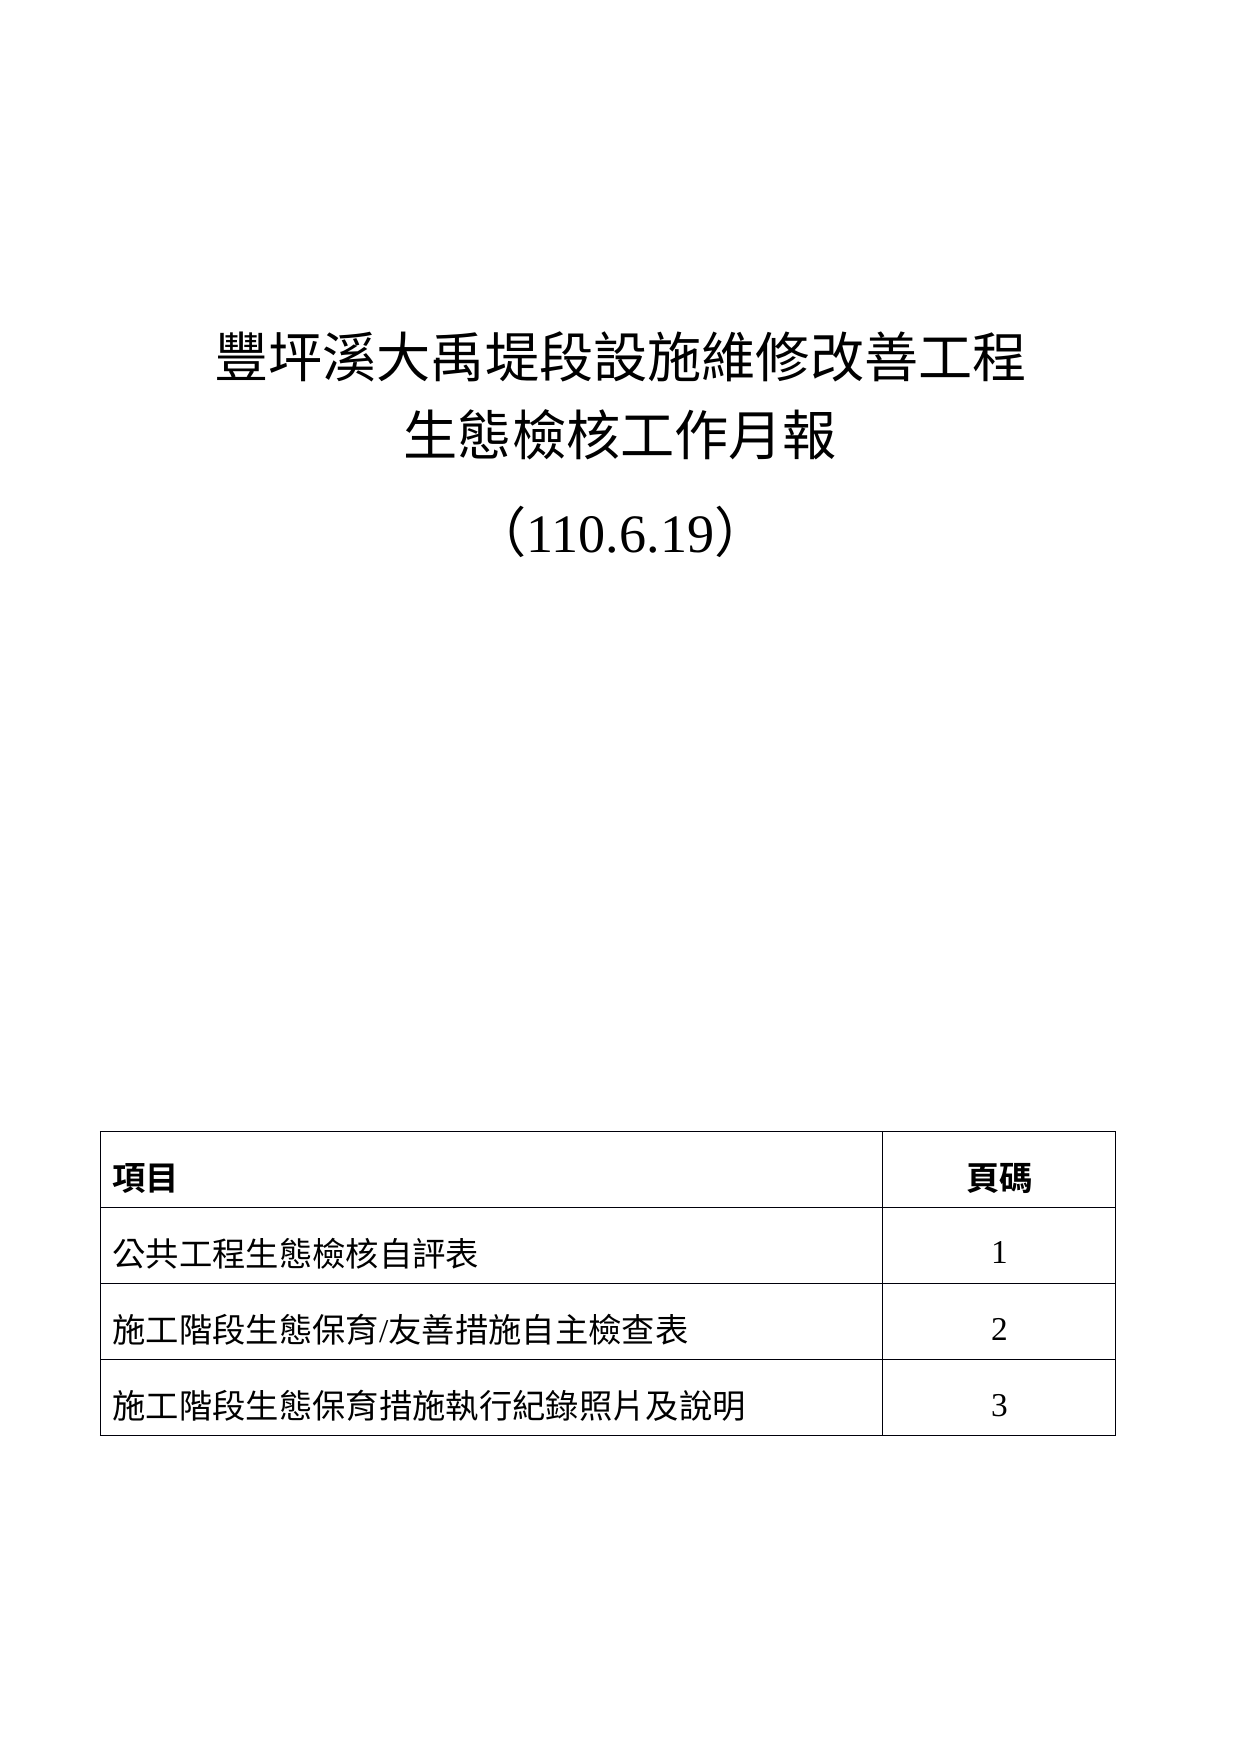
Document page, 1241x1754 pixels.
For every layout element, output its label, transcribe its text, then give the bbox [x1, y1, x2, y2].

text （110.6.19） [112, 490, 1128, 568]
table_cell 公共工程生態檢核自評表 [101, 1208, 882, 1283]
table_header 頁碼 [883, 1132, 1115, 1207]
text 豐坪溪大禹堤段設施維修改善工程 生態檢核工作月報 [112, 314, 1128, 471]
table_cell 2 [883, 1284, 1115, 1359]
table_header 項目 [101, 1132, 882, 1207]
table_cell 施工階段生態保育措施執行紀錄照片及說明 [101, 1360, 882, 1435]
table_cell 3 [883, 1360, 1115, 1435]
table_cell 1 [883, 1208, 1115, 1283]
table_cell 施工階段生態保育/友善措施自主檢查表 [101, 1284, 882, 1359]
